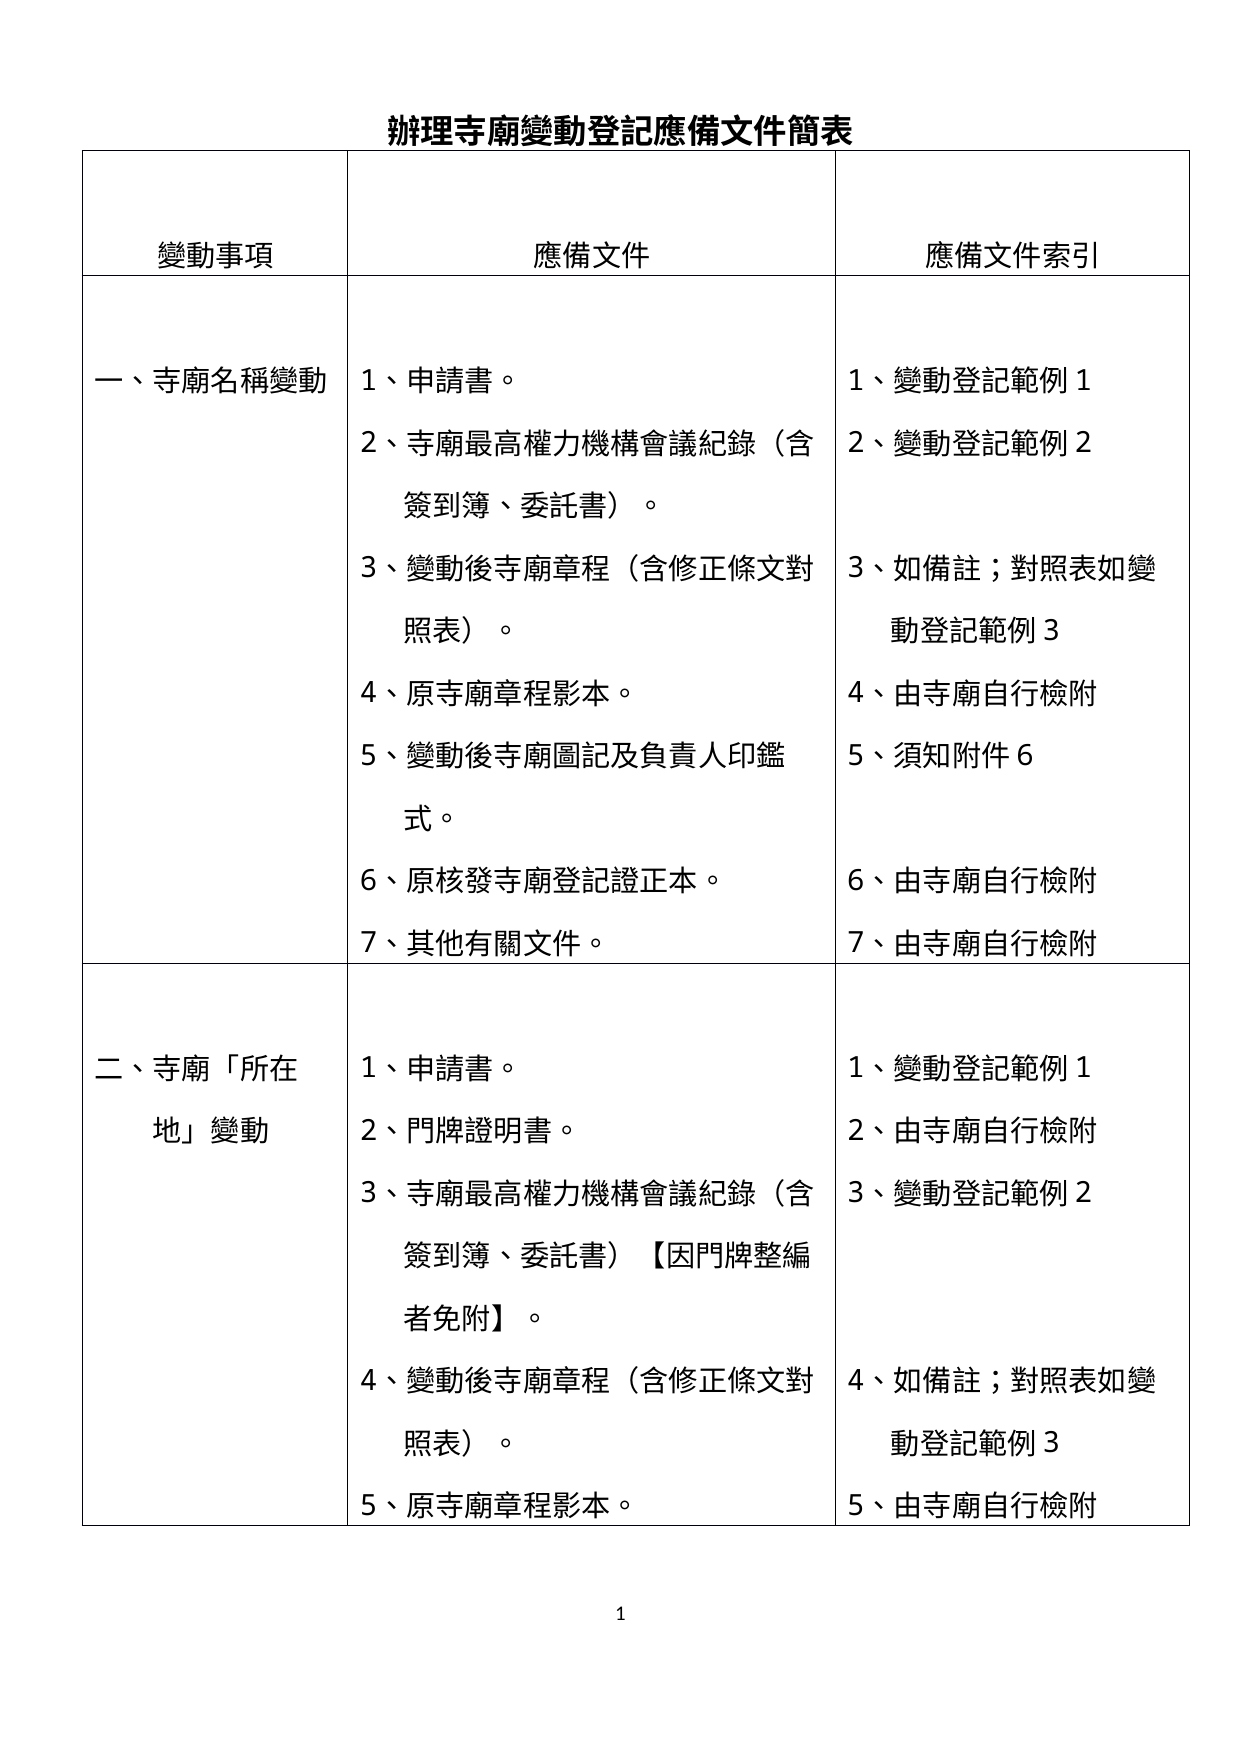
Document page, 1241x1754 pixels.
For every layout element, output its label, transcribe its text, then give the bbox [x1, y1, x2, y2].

text 辦理寺廟變動登記應備文件簡表 [112, 87, 1128, 150]
table_cell 1、變動登記範例1 2、變動登記範例2 3、如備註；對照表如變動登記範例3 4、由寺廟自行檢附 5、須知附件6 6、由寺廟自行檢附 7、由寺廟自行檢附 [836, 276, 1189, 962]
table_cell 二、寺廟「所在地」變動 [83, 964, 347, 1525]
table_cell 1、申請書。 2、門牌證明書。 3、寺廟最高權力機構會議紀錄（含簽到簿、委託書）【因門牌整編者免附】。 4、變動後寺廟章程（含修正條文對照表）。 5、原寺廟章程影本。 [348, 964, 835, 1525]
table_header 應備文件索引 [836, 151, 1189, 275]
table_cell 1、申請書。 2、寺廟最高權力機構會議紀錄（含簽到簿、委託書）。 3、變動後寺廟章程（含修正條文對照表）。 4、原寺廟章程影本。 5、變動後寺廟圖記及負責人印鑑式。 6、原核發寺廟登記證正本。 7、其他有關文件。 [348, 276, 835, 962]
table_cell 1、變動登記範例1 2、由寺廟自行檢附 3、變動登記範例2 4、如備註；對照表如變動登記範例3 5、由寺廟自行檢附 [836, 964, 1189, 1525]
table_header 應備文件 [348, 151, 835, 275]
table_cell 一、寺廟名稱變動 [83, 276, 347, 962]
table_header 變動事項 [83, 151, 347, 275]
